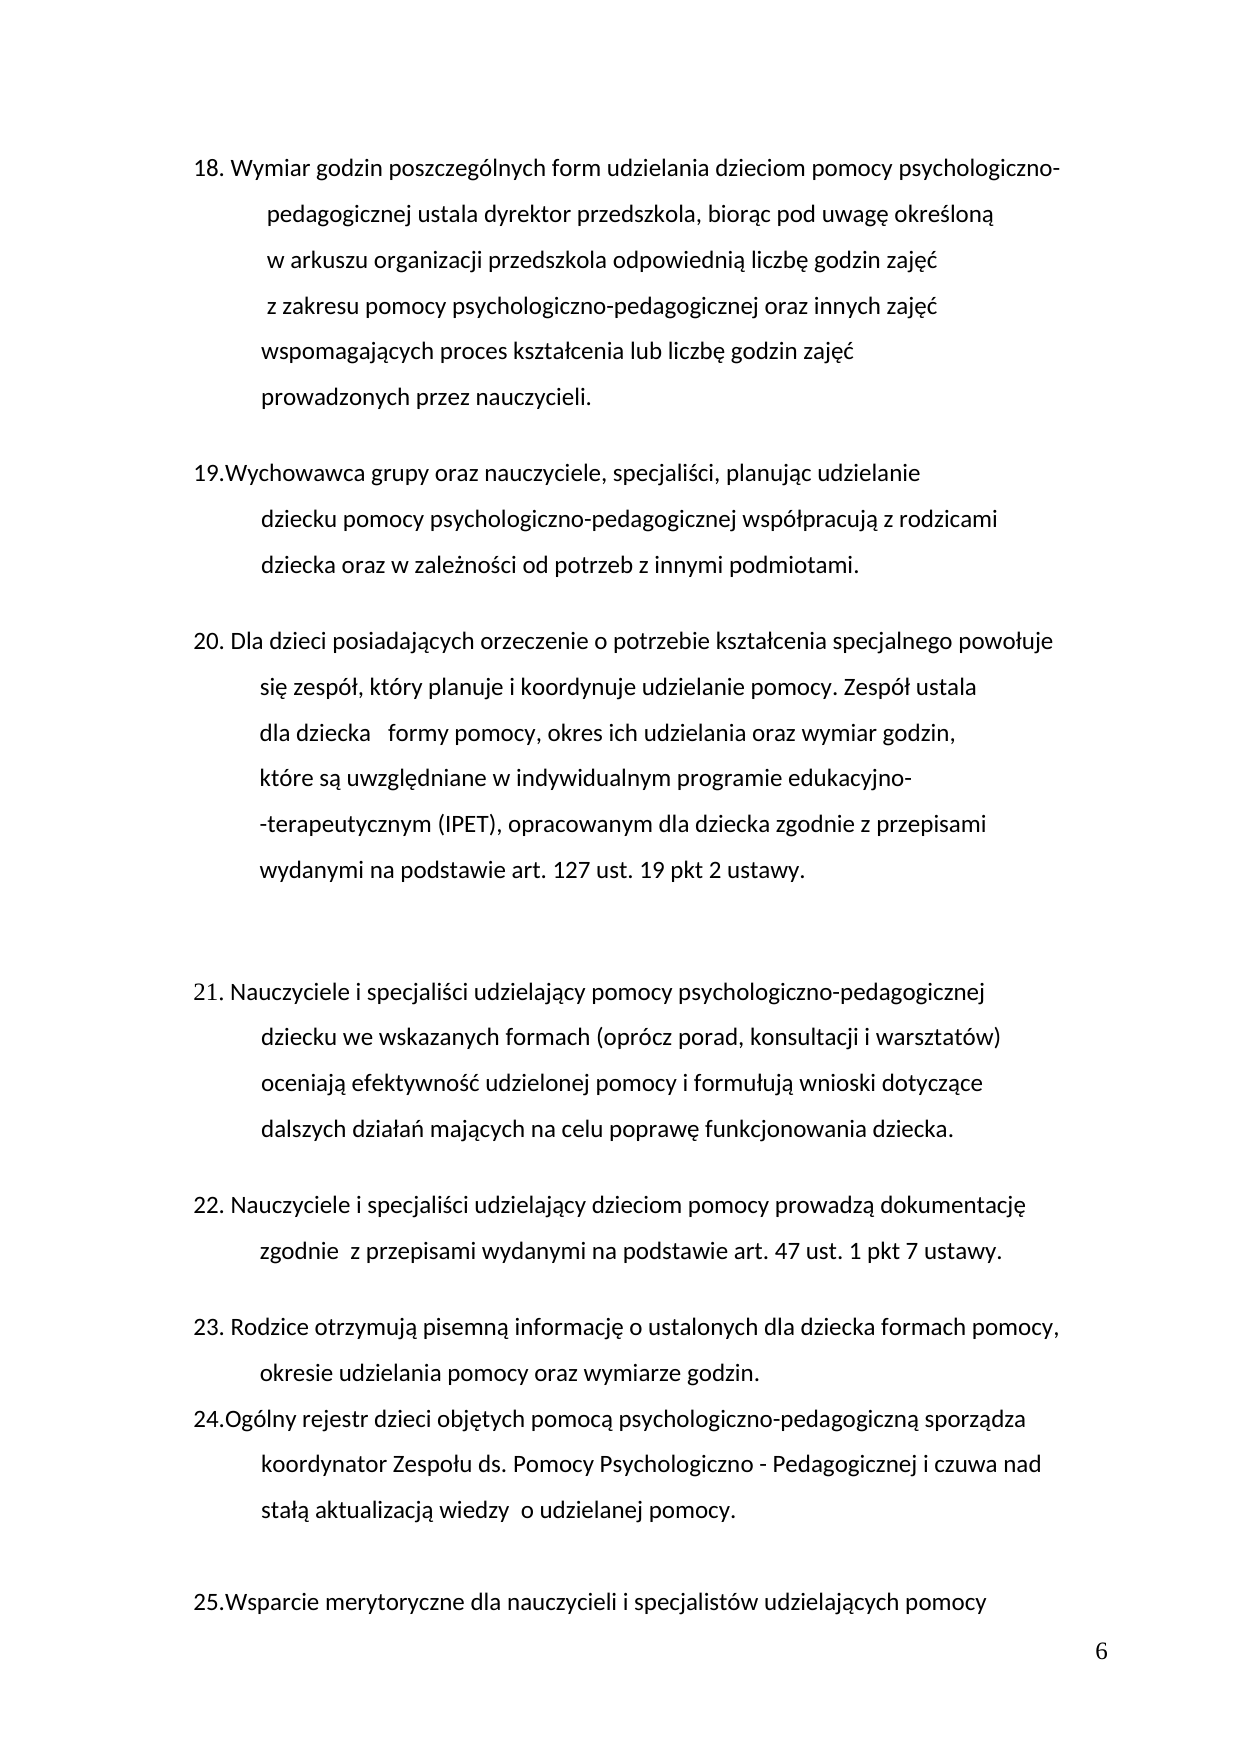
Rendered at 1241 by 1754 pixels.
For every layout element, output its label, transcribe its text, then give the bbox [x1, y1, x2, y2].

list pedagogicznej ustala dyrektor przedszkola, biorąc pod uwagę określoną [193, 198, 1108, 229]
list Rodzice otrzymują pisemną informację o ustalonych dla dziecka formach pomocy, [193, 1311, 1108, 1342]
list dalszych działań mających na celu poprawę funkcjonowania dziecka. [193, 1113, 1108, 1143]
text okresie udzielania pomocy oraz wymiarze godzin. [118, 1357, 1108, 1387]
list dziecku we wskazanych formach (oprócz porad, konsultacji i warsztatów) [193, 1022, 1108, 1052]
list Ogólny rejestr dzieci objętych pomocą psychologiczno-pedagogiczną sporządza [193, 1403, 1108, 1433]
list dziecka oraz w zależności od potrzeb z innymi podmiotami. [193, 549, 1108, 579]
list Nauczyciele i specjaliści udzielający pomocy psychologiczno-pedagogicznej [193, 976, 1108, 1006]
text dla dziecka formy pomocy, okres ich udzielania oraz wymiar godzin, [118, 717, 1108, 747]
list w arkuszu organizacji przedszkola odpowiednią liczbę godzin zajęć [193, 244, 1108, 274]
list prowadzonych przez nauczycieli. [193, 381, 1108, 412]
list Wymiar godzin poszczególnych form udzielania dzieciom pomocy psychologiczno- [193, 153, 1108, 183]
list dziecku pomocy psychologiczno-pedagogicznej współpracują z rodzicami [193, 503, 1108, 534]
text wydanymi na podstawie art. 127 ust. 19 pkt 2 ustawy. [118, 854, 1108, 884]
list Dla dzieci posiadających orzeczenie o potrzebie kształcenia specjalnego powołuje [193, 625, 1108, 656]
list oceniają efektywność udzielonej pomocy i formułują wnioski dotyczące [193, 1067, 1108, 1098]
text zgodnie z przepisami wydanymi na podstawie art. 47 ust. 1 pkt 7 ustawy. [118, 1235, 1108, 1266]
text -terapeutycznym (IPET), opracowanym dla dziecka zgodnie z przepisami [118, 808, 1108, 839]
list Nauczyciele i specjaliści udzielający dzieciom pomocy prowadzą dokumentację [193, 1189, 1108, 1220]
text się zespół, który planuje i koordynuje udzielanie pomocy. Zespół ustala [118, 671, 1108, 701]
list z zakresu pomocy psychologiczno-pedagogicznej oraz innych zajęć [193, 290, 1108, 320]
list stałą aktualizacją wiedzy o udzielanej pomocy. [193, 1494, 1108, 1525]
list koordynator Zespołu ds. Pomocy Psychologiczno - Pedagogicznej i czuwa nad [193, 1448, 1108, 1479]
list wspomagających proces kształcenia lub liczbę godzin zajęć [193, 336, 1108, 366]
list Wychowawca grupy oraz nauczyciele, specjaliści, planując udzielanie [193, 457, 1108, 488]
text które są uwzględniane w indywidualnym programie edukacyjno- [118, 762, 1108, 793]
list Wsparcie merytoryczne dla nauczycieli i specjalistów udzielających pomocy [193, 1586, 1108, 1616]
